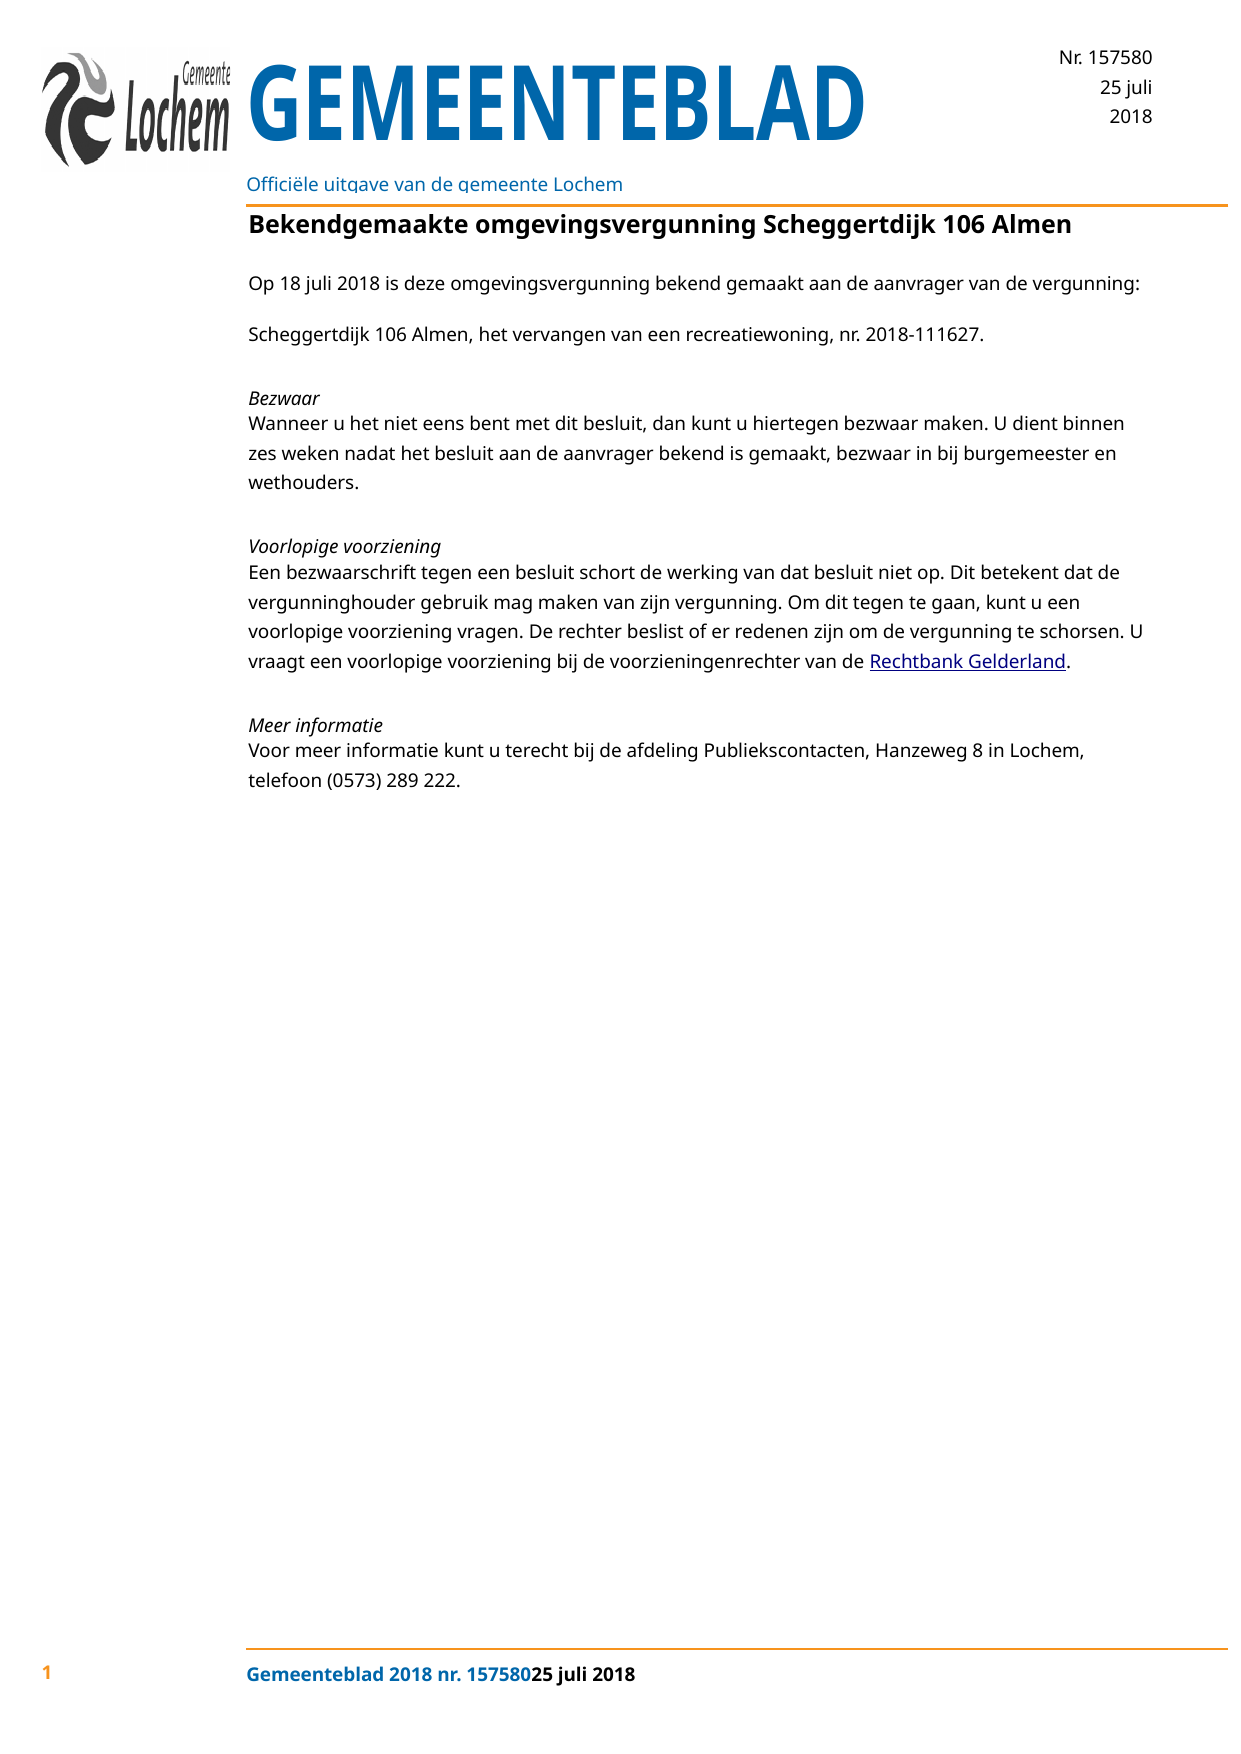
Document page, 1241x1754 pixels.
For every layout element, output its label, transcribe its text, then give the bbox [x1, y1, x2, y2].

text Op 18 juli 2018 is deze omgevingsvergunning bekend gemaakt aan de aanvrager van de vergunning: [248, 270, 1152, 296]
text Een bezwaarschrift tegen een besluit schort de werking van dat besluit niet op. Dit betekent dat de vergunninghouder gebruik mag maken van zijn vergunning. Om dit tegen te gaan, kunt u een voorlopige voorziening vragen. De rechter beslist of er redenen zijn om de vergunning te schorsen. U vraagt een voorlopige voorziening bij de voorzieningenrechter van de Rechtbank Gelderland. [248, 559, 1152, 674]
text Bekendgemaakte omgevingsvergunning Scheggertdijk 106 Almen [248, 207, 1152, 241]
text Voorlopige voorziening [248, 533, 1152, 559]
text Scheggertdijk 106 Almen, het vervangen van een recreatiewoning, nr. 2018-111627. [248, 321, 1152, 346]
text Wanneer u het niet eens bent met dit besluit, dan kunt u hiertegen bezwaar maken. U dient binnen zes weken nadat het besluit aan de aanvrager bekend is gemaakt, bezwaar in bij burgemeester en wethouders. [248, 410, 1152, 495]
text Bezwaar [248, 385, 1152, 410]
text Voor meer informatie kunt u terecht bij de afdeling Publiekscontacten, Hanzeweg 8 in Lochem, telefoon (0573) 289 222. [248, 738, 1152, 793]
text Meer informatie [248, 712, 1152, 738]
picture [41, 47, 231, 172]
